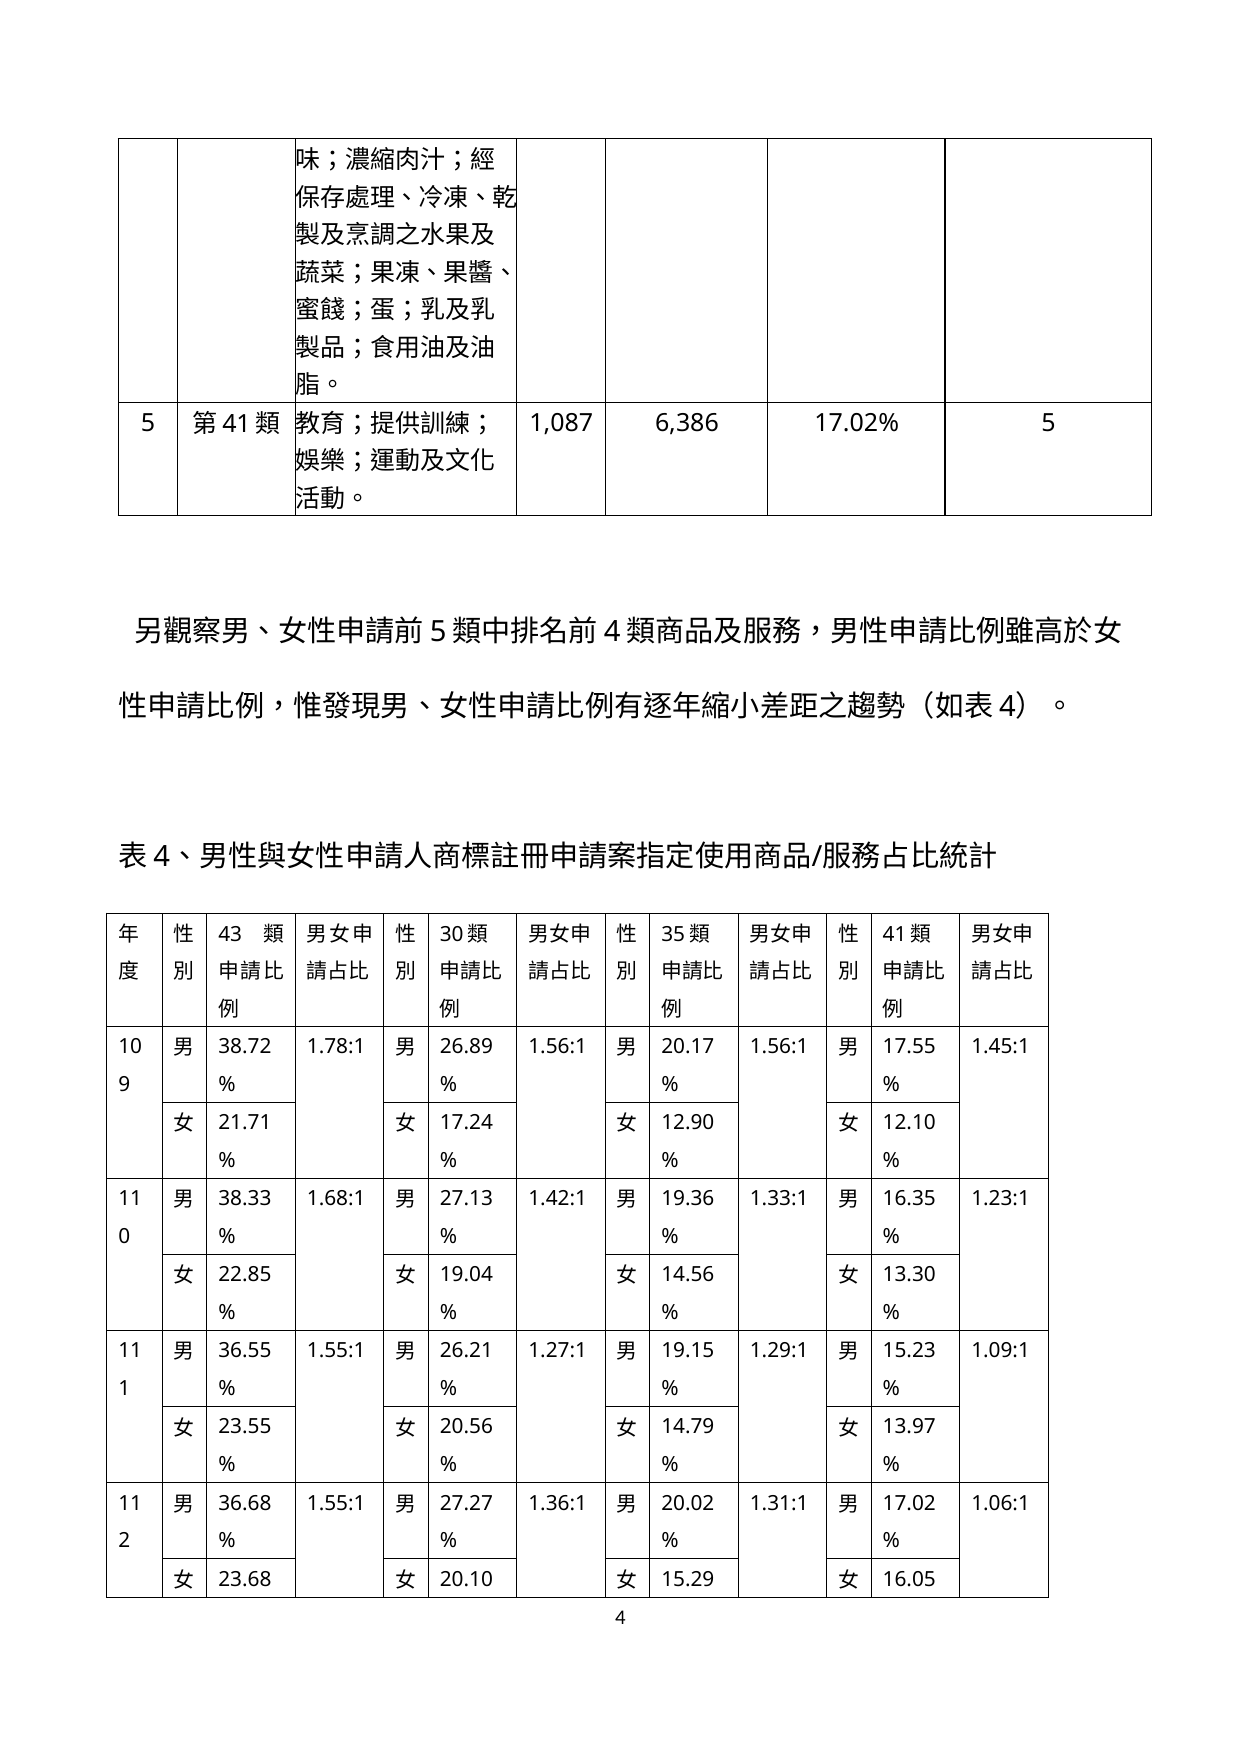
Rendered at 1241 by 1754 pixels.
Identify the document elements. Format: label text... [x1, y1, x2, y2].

table_cell 17.02% [872, 1483, 959, 1558]
table_cell 14.79% [650, 1407, 738, 1482]
table_cell [946, 139, 1151, 402]
table_cell 男 [384, 1179, 428, 1254]
table_cell 1.06:1 [960, 1483, 1048, 1597]
table_cell 男 [827, 1331, 871, 1406]
table_cell 1.42:1 [517, 1179, 605, 1330]
table_cell 17.55% [872, 1027, 959, 1102]
table_cell 1.45:1 [960, 1027, 1048, 1178]
table_cell 111 [107, 1331, 162, 1482]
table_cell 16.05 [872, 1559, 959, 1597]
table_cell 女 [606, 1407, 649, 1482]
table_cell 12.90% [650, 1103, 738, 1178]
table_cell 15.29 [650, 1559, 738, 1597]
table_cell [768, 139, 944, 402]
table_cell [517, 139, 605, 402]
table_cell 23.68 [207, 1559, 295, 1597]
table_cell 味；濃縮肉汁；經保存處理、冷凍、乾製及烹調之水果及蔬菜；果凍、果醬、蜜餞；蛋；乳及乳製品；食用油及油脂。 [296, 139, 516, 402]
table_cell 1.31:1 [739, 1483, 826, 1597]
table_header 性別 [606, 914, 649, 1026]
table_cell 1.36:1 [517, 1483, 605, 1597]
table_cell 1.56:1 [739, 1027, 826, 1178]
table_cell 男 [827, 1483, 871, 1558]
table_cell 男 [384, 1331, 428, 1406]
table_cell 1.78:1 [296, 1027, 383, 1178]
table_cell 女 [163, 1255, 206, 1330]
table_cell 5 [946, 403, 1151, 515]
table_cell 26.89% [429, 1027, 516, 1102]
table_cell 1.68:1 [296, 1179, 383, 1330]
table_header 男女申請占比 [960, 914, 1048, 1026]
table_cell 1.56:1 [517, 1027, 605, 1178]
table_cell 女 [163, 1559, 206, 1597]
table_cell 38.72% [207, 1027, 295, 1102]
table_cell 1.09:1 [960, 1331, 1048, 1482]
table_cell 112 [107, 1483, 162, 1597]
table_cell 109 [107, 1027, 162, 1178]
table_cell 22.85% [207, 1255, 295, 1330]
table_cell 27.13% [429, 1179, 516, 1254]
table_cell 男 [827, 1179, 871, 1254]
table_cell 女 [827, 1559, 871, 1597]
table_cell 女 [827, 1407, 871, 1482]
table_cell 女 [827, 1103, 871, 1178]
table_cell 1.27:1 [517, 1331, 605, 1482]
table_cell 男 [827, 1027, 871, 1102]
table_cell 36.68% [207, 1483, 295, 1558]
table_header 性別 [827, 914, 871, 1026]
table_cell 16.35% [872, 1179, 959, 1254]
table_cell 19.36% [650, 1179, 738, 1254]
table_cell 23.55% [207, 1407, 295, 1482]
table_cell 36.55% [207, 1331, 295, 1406]
table_header 年度 [107, 914, 162, 1026]
table_header 男女申請占比 [296, 914, 383, 1026]
table_cell 1.55:1 [296, 1331, 383, 1482]
text 另觀察男、女性申請前5類中排名前4類商品及服務，男性申請比例雖高於女性申請比例，惟發現男、女性申請比例有逐年縮小差距之趨勢（如表4）。 [89, 591, 1122, 741]
table_header 男女申請占比 [517, 914, 605, 1026]
table_cell 女 [384, 1255, 428, 1330]
table_header 性別 [163, 914, 206, 1026]
table_cell 男 [163, 1027, 206, 1102]
text 表4、男性與女性申請人商標註冊申請案指定使用商品/服務占比統計 [118, 816, 1122, 891]
table_cell [178, 139, 295, 402]
table_header 男女申請占比 [739, 914, 826, 1026]
table_cell 男 [163, 1331, 206, 1406]
table_cell [606, 139, 767, 402]
table_cell 13.97% [872, 1407, 959, 1482]
table_cell 男 [606, 1483, 649, 1558]
table_cell 女 [163, 1407, 206, 1482]
table_cell 1.29:1 [739, 1331, 826, 1482]
table_cell 女 [163, 1103, 206, 1178]
table_cell 女 [384, 1103, 428, 1178]
table_cell 26.21% [429, 1331, 516, 1406]
table_cell 110 [107, 1179, 162, 1330]
table_cell 男 [163, 1179, 206, 1254]
table_cell 教育；提供訓練；娛樂；運動及文化活動。 [296, 403, 516, 515]
table_cell 女 [606, 1255, 649, 1330]
table_cell 1.55:1 [296, 1483, 383, 1597]
table_cell 男 [606, 1331, 649, 1406]
table_cell 女 [384, 1407, 428, 1482]
table_cell 14.56% [650, 1255, 738, 1330]
table_cell 17.02% [768, 403, 944, 515]
table_cell 38.33% [207, 1179, 295, 1254]
table_cell 5 [119, 403, 177, 515]
table_cell 20.56% [429, 1407, 516, 1482]
table_cell 20.10 [429, 1559, 516, 1597]
table_cell 27.27% [429, 1483, 516, 1558]
table_cell 女 [606, 1103, 649, 1178]
table_cell 12.10% [872, 1103, 959, 1178]
table_cell 男 [606, 1027, 649, 1102]
table_header 30類申請比例 [429, 914, 516, 1026]
table_header 性別 [384, 914, 428, 1026]
table_cell 13.30% [872, 1255, 959, 1330]
table_cell 6,386 [606, 403, 767, 515]
table_cell 男 [384, 1027, 428, 1102]
table_cell 女 [606, 1559, 649, 1597]
table_cell 1,087 [517, 403, 605, 515]
table_cell 20.17% [650, 1027, 738, 1102]
table_header 43類申請比例 [207, 914, 295, 1026]
table_cell 女 [384, 1559, 428, 1597]
table_cell 21.71% [207, 1103, 295, 1178]
table_cell 男 [606, 1179, 649, 1254]
table_cell 20.02% [650, 1483, 738, 1558]
table_cell 男 [384, 1483, 428, 1558]
table_cell 第41類 [178, 403, 295, 515]
table_header 35類申請比例 [650, 914, 738, 1026]
table_cell [119, 139, 177, 402]
table_cell 1.33:1 [739, 1179, 826, 1330]
table_cell 15.23% [872, 1331, 959, 1406]
table_cell 17.24% [429, 1103, 516, 1178]
table_cell 1.23:1 [960, 1179, 1048, 1330]
table_cell 男 [163, 1483, 206, 1558]
table_cell 19.04% [429, 1255, 516, 1330]
table_cell 女 [827, 1255, 871, 1330]
table_cell 19.15% [650, 1331, 738, 1406]
table_header 41類申請比例 [872, 914, 959, 1026]
